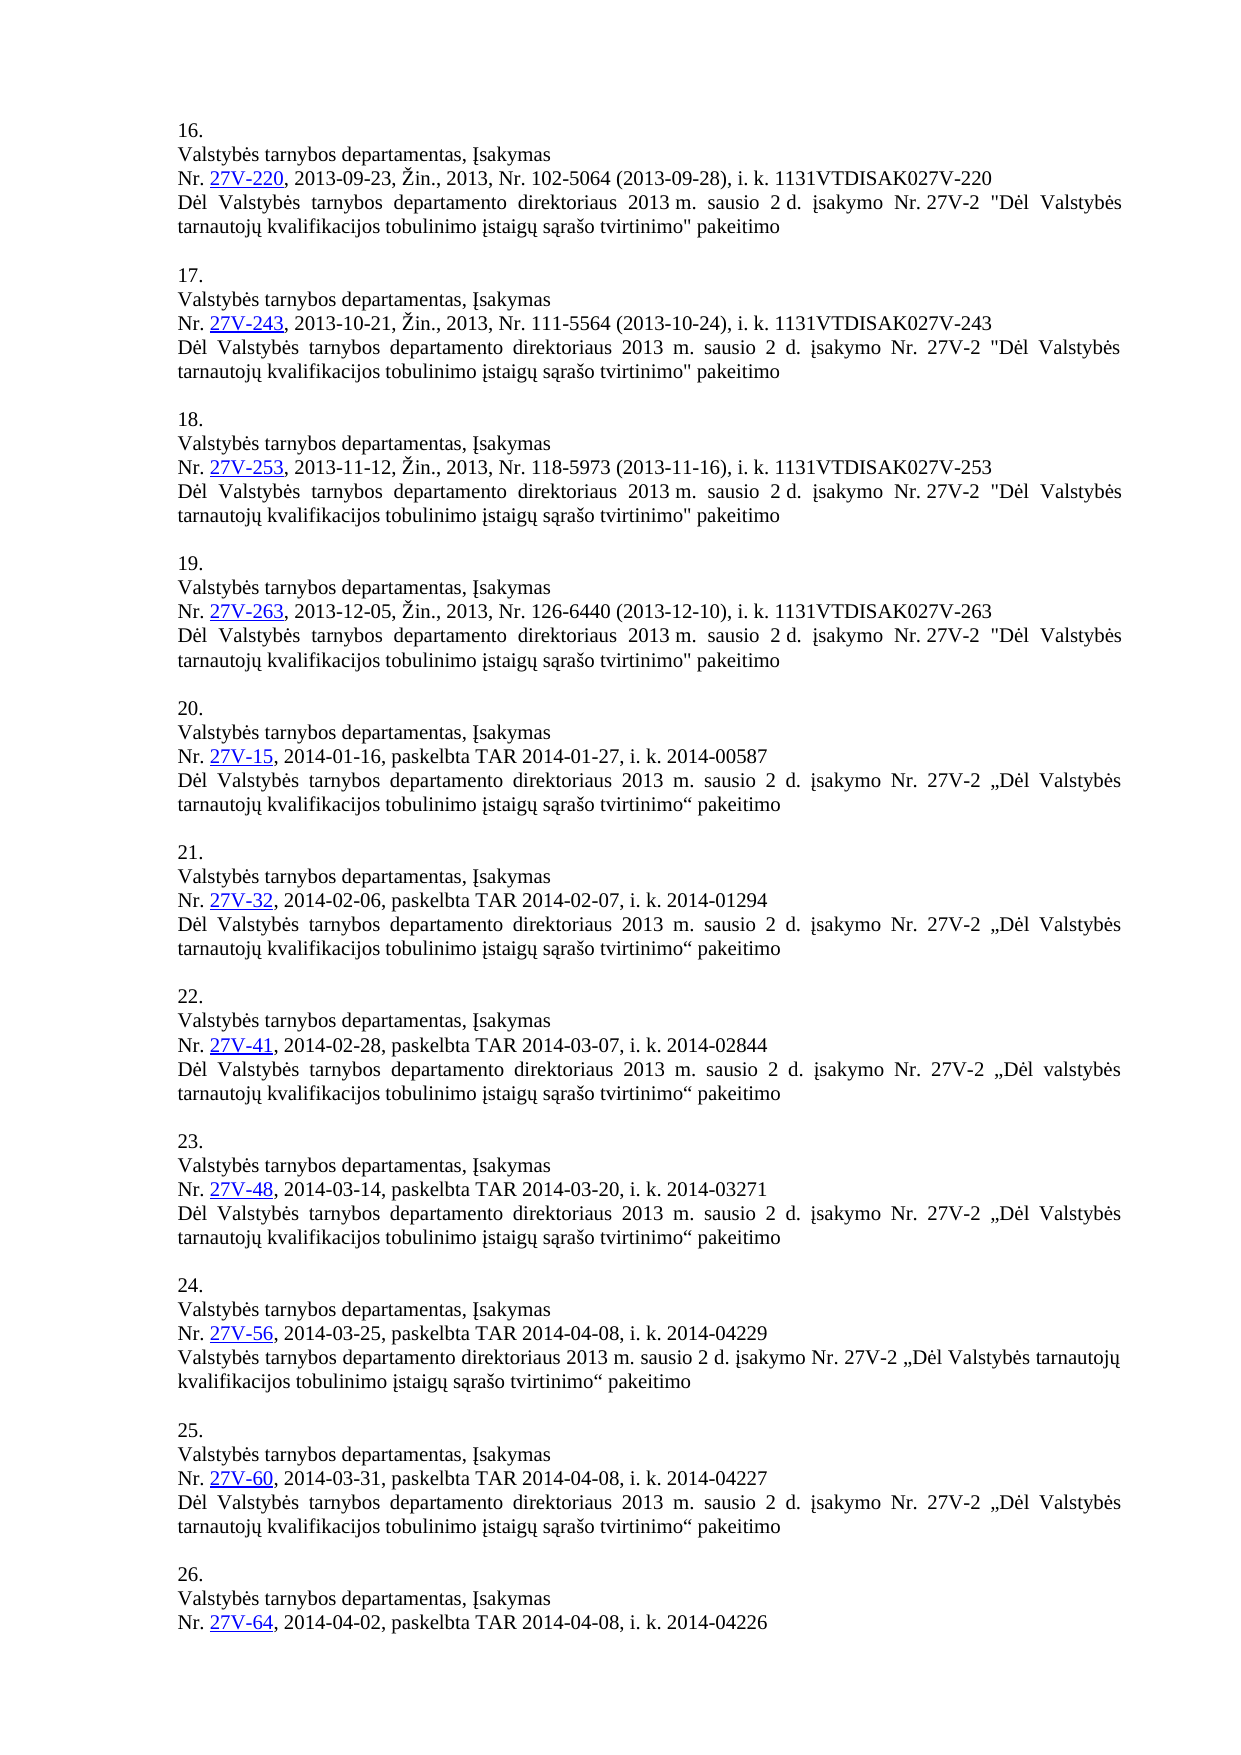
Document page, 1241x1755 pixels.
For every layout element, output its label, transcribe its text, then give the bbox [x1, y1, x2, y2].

text 26. [177, 1562, 1122, 1586]
text Nr. 27V-243, 2013-10-21, Žin., 2013, Nr. 111-5564 (2013-10-24), i. k. 1131VTDISAK027V-243 [177, 311, 1122, 335]
text Nr. 27V-41, 2014-02-28, paskelbta TAR 2014-03-07, i. k. 2014-02844 [177, 1032, 1122, 1057]
text 23. [177, 1129, 1122, 1153]
text Nr. 27V-253, 2013-11-12, Žin., 2013, Nr. 118-5973 (2013-11-16), i. k. 1131VTDISAK027V-253 [177, 455, 1122, 479]
text 20. [177, 696, 1122, 720]
text 25. [177, 1417, 1122, 1442]
text Valstybės tarnybos departamentas, Įsakymas [177, 1297, 1122, 1321]
text Nr. 27V-56, 2014-03-25, paskelbta TAR 2014-04-08, i. k. 2014-04229 [177, 1321, 1122, 1345]
text Nr. 27V-15, 2014-01-16, paskelbta TAR 2014-01-27, i. k. 2014-00587 [177, 744, 1122, 768]
text Nr. 27V-220, 2013-09-23, Žin., 2013, Nr. 102-5064 (2013-09-28), i. k. 1131VTDISAK027V-220 [177, 166, 1122, 190]
text Valstybės tarnybos departamentas, Įsakymas [177, 287, 1122, 311]
text 21. [177, 840, 1122, 864]
text 16. [177, 118, 1122, 142]
text Dėl Valstybės tarnybos departamento direktoriaus 2013 m. sausio 2 d. įsakymo Nr. 27V-2 „Dėl valstybės tarnautojų kvalifikacijos tobulinimo įstaigų sąrašo tvirtinimo“ pakeitimo [177, 1057, 1122, 1105]
text Valstybės tarnybos departamentas, Įsakymas [177, 142, 1122, 166]
text Valstybės tarnybos departamentas, Įsakymas [177, 720, 1122, 744]
text 22. [177, 984, 1122, 1008]
text Valstybės tarnybos departamentas, Įsakymas [177, 575, 1122, 599]
text Nr. 27V-64, 2014-04-02, paskelbta TAR 2014-04-08, i. k. 2014-04226 [177, 1610, 1122, 1634]
text Dėl Valstybės tarnybos departamento direktoriaus 2013 m. sausio 2 d. įsakymo Nr. 27V-2 „Dėl Valstybės tarnautojų kvalifikacijos tobulinimo įstaigų sąrašo tvirtinimo“ pakeitimo [177, 1490, 1122, 1538]
text Valstybės tarnybos departamentas, Įsakymas [177, 1586, 1122, 1610]
text 17. [177, 262, 1122, 287]
text Valstybės tarnybos departamentas, Įsakymas [177, 431, 1122, 455]
text Valstybės tarnybos departamentas, Įsakymas [177, 864, 1122, 888]
text 19. [177, 551, 1122, 575]
text Valstybės tarnybos departamentas, Įsakymas [177, 1153, 1122, 1177]
text Nr. 27V-48, 2014-03-14, paskelbta TAR 2014-03-20, i. k. 2014-03271 [177, 1177, 1122, 1201]
text Nr. 27V-32, 2014-02-06, paskelbta TAR 2014-02-07, i. k. 2014-01294 [177, 888, 1122, 912]
text Valstybės tarnybos departamentas, Įsakymas [177, 1442, 1122, 1466]
text 24. [177, 1273, 1122, 1297]
text Dėl Valstybės tarnybos departamento direktoriaus 2013 m. sausio 2 d. įsakymo Nr. 27V-2 "Dėl Valstybės tarnautojų kvalifikacijos tobulinimo įstaigų sąrašo tvirtinimo" pakeitimo [177, 479, 1122, 527]
text Dėl Valstybės tarnybos departamento direktoriaus 2013 m. sausio 2 d. įsakymo Nr. 27V-2 „Dėl Valstybės tarnautojų kvalifikacijos tobulinimo įstaigų sąrašo tvirtinimo“ pakeitimo [177, 768, 1122, 816]
text Dėl Valstybės tarnybos departamento direktoriaus 2013 m. sausio 2 d. įsakymo Nr. 27V-2 „Dėl Valstybės tarnautojų kvalifikacijos tobulinimo įstaigų sąrašo tvirtinimo“ pakeitimo [177, 1201, 1122, 1249]
text Valstybės tarnybos departamento direktoriaus 2013 m. sausio 2 d. įsakymo Nr. 27V-2 „Dėl Valstybės tarnautojų kvalifikacijos tobulinimo įstaigų sąrašo tvirtinimo“ pakeitimo [177, 1345, 1122, 1393]
text Valstybės tarnybos departamentas, Įsakymas [177, 1008, 1122, 1032]
text Nr. 27V-60, 2014-03-31, paskelbta TAR 2014-04-08, i. k. 2014-04227 [177, 1466, 1122, 1490]
text Dėl Valstybės tarnybos departamento direktoriaus 2013 m. sausio 2 d. įsakymo Nr. 27V-2 "Dėl Valstybės tarnautojų kvalifikacijos tobulinimo įstaigų sąrašo tvirtinimo" pakeitimo [177, 190, 1122, 238]
text Nr. 27V-263, 2013-12-05, Žin., 2013, Nr. 126-6440 (2013-12-10), i. k. 1131VTDISAK027V-263 [177, 599, 1122, 623]
text Dėl Valstybės tarnybos departamento direktoriaus 2013 m. sausio 2 d. įsakymo Nr. 27V-2 "Dėl Valstybės tarnautojų kvalifikacijos tobulinimo įstaigų sąrašo tvirtinimo" pakeitimo [177, 623, 1122, 672]
text Dėl Valstybės tarnybos departamento direktoriaus 2013 m. sausio 2 d. įsakymo Nr. 27V-2 "Dėl Valstybės tarnautojų kvalifikacijos tobulinimo įstaigų sąrašo tvirtinimo" pakeitimo [177, 335, 1122, 383]
text Dėl Valstybės tarnybos departamento direktoriaus 2013 m. sausio 2 d. įsakymo Nr. 27V-2 „Dėl Valstybės tarnautojų kvalifikacijos tobulinimo įstaigų sąrašo tvirtinimo“ pakeitimo [177, 912, 1122, 960]
text 18. [177, 407, 1122, 431]
